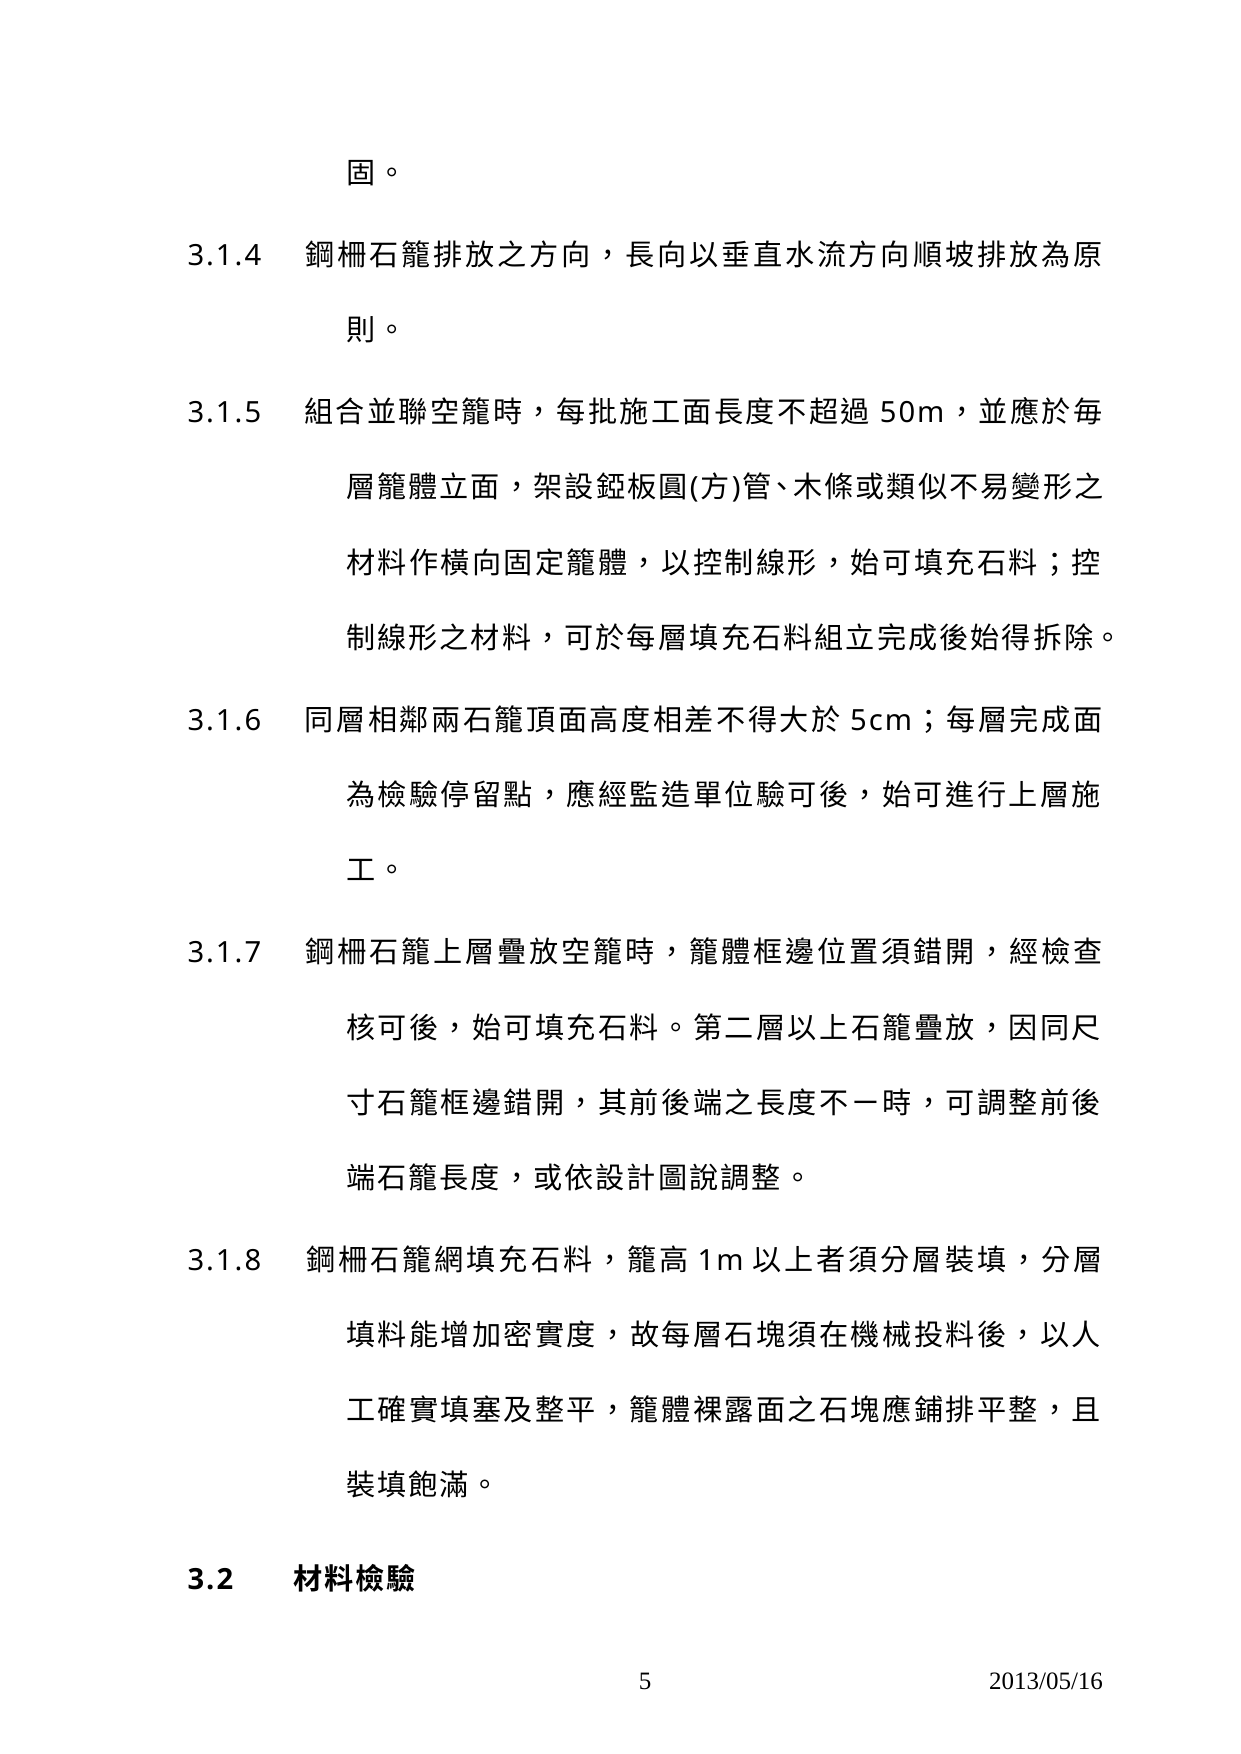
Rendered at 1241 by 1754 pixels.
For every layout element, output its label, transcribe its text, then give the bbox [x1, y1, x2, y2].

text 3.1.4 鋼柵石籠排放之方向，長向以垂直水流方向順坡排放為原則。 [187, 215, 1103, 365]
text 固。 [187, 133, 1103, 208]
text 3.1.7 鋼柵石籠上層疊放空籠時，籠體框邊位置須錯開，經檢查核可後，始可填充石料。第二層以上石籠疊放，因同尺寸石籠框邊錯開，其前後端之長度不ㄧ時，可調整前後端石籠長度，或依設計圖說調整。 [187, 913, 1103, 1213]
text 3.1.5 組合並聯空籠時，每批施工面長度不超過50m，並應於毎層籠體立面，架設錏板圓(方)管、木條或類似不易變形之材料作橫向固定籠體，以控制線形，始可填充石料；控制線形之材料，可於每層填充石料組立完成後始得拆除。 [187, 373, 1103, 673]
text 3.1.6 同層相鄰兩石籠頂面高度相差不得大於5cm；每層完成面為檢驗停留點，應經監造單位驗可後，始可進行上層施工。 [187, 680, 1103, 905]
text 3.2 材料檢驗 [187, 1539, 1103, 1614]
text 3.1.8 鋼柵石籠網填充石料，籠高1m以上者須分層裝填，分層填料能增加密實度，故每層石塊須在機械投料後，以人工確實填塞及整平，籠體裸露面之石塊應鋪排平整，且裝填飽滿。 [187, 1220, 1103, 1520]
